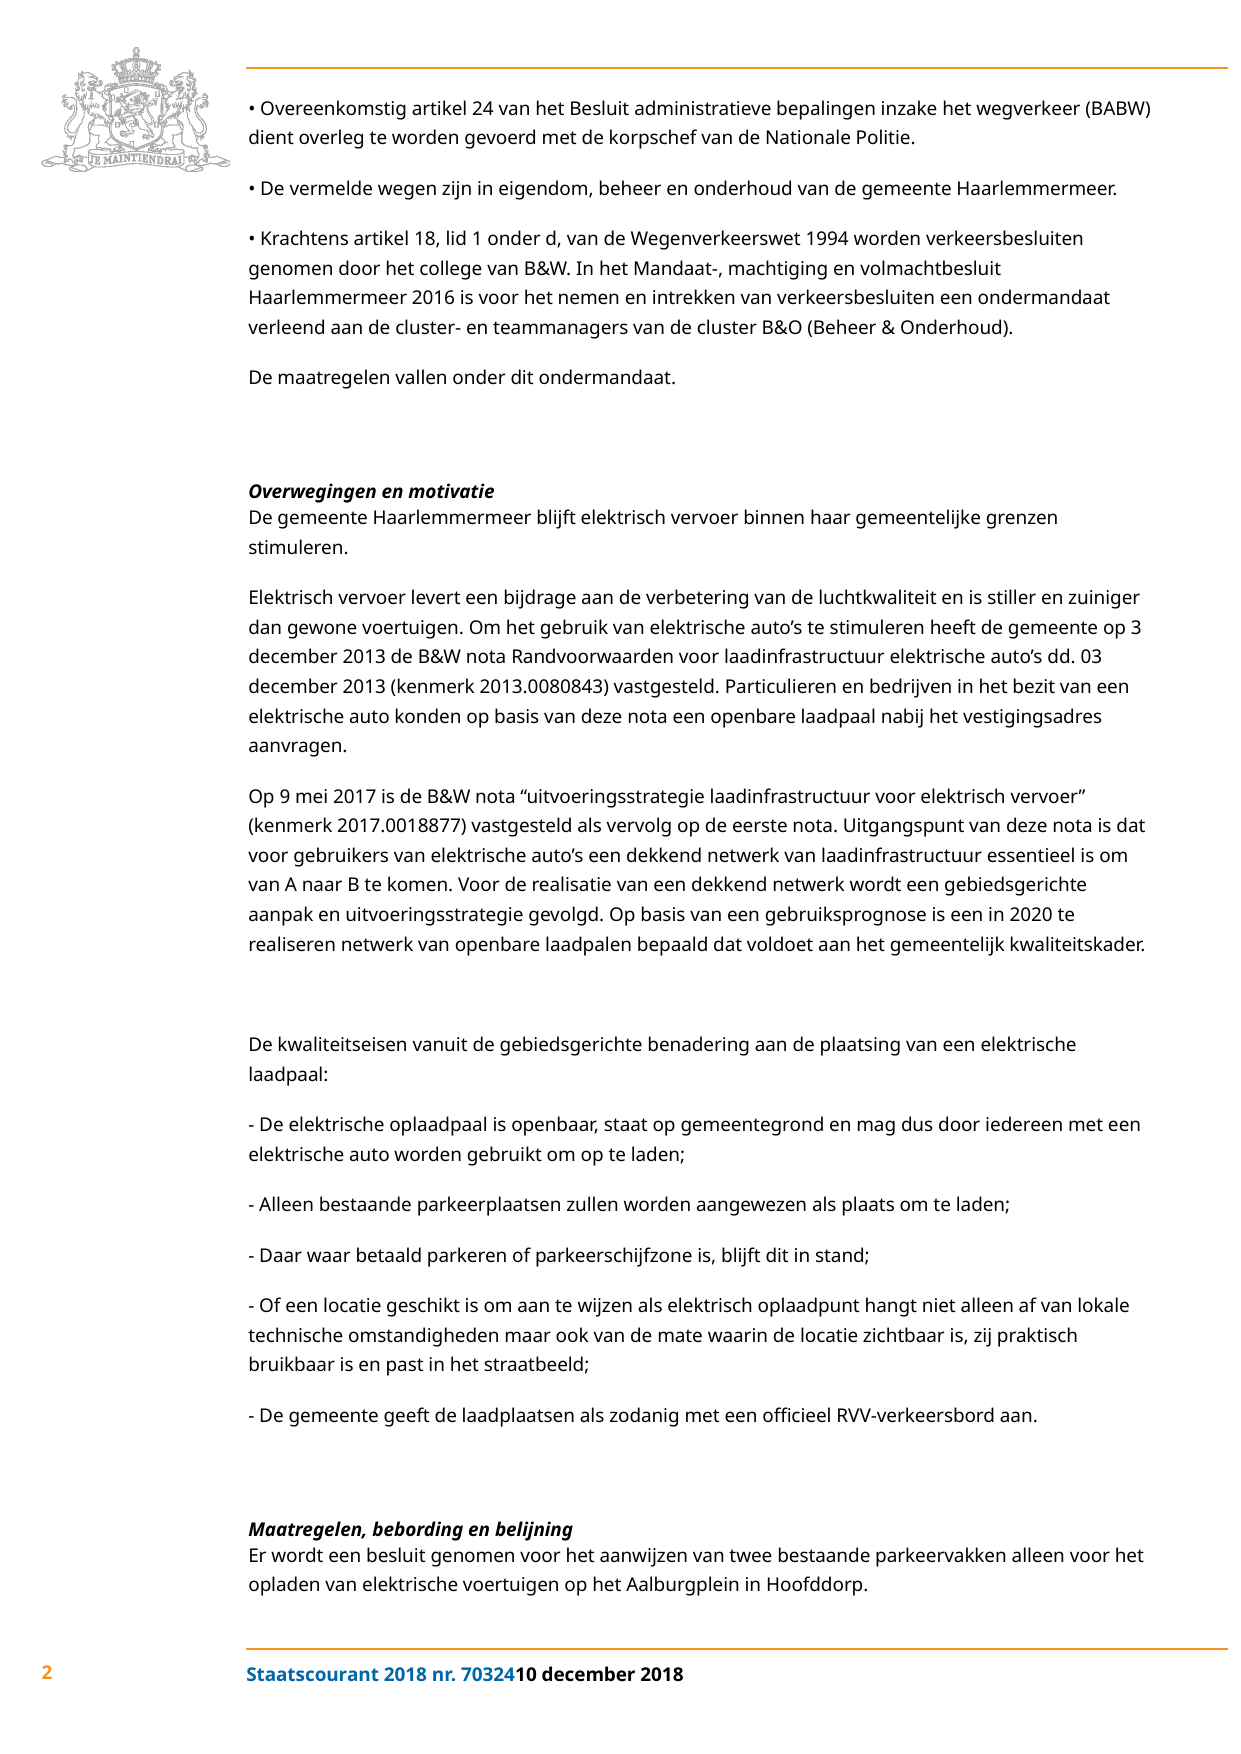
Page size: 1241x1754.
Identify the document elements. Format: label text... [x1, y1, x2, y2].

text - Alleen bestaande parkeerplaatsen zullen worden aangewezen als plaats om te laden; [248, 1192, 1152, 1217]
text De maatregelen vallen onder dit ondermandaat. [248, 364, 1152, 390]
text Overwegingen en motivatie [248, 479, 1152, 504]
text Elektrisch vervoer levert een bijdrage aan de verbetering van de luchtkwaliteit en is stiller en zuiniger dan gewone voertuigen. Om het gebruik van elektrische auto’s te stimuleren heeft de gemeente op 3 december 2013 de B&W nota Randvoorwaarden voor laadinfrastructuur elektrische auto’s dd. 03 december 2013 (kenmerk 2013.0080843) vastgesteld. Particulieren en bedrijven in het bezit van een elektrische auto konden op basis van deze nota een openbare laadpaal nabij het vestigingsadres aanvragen. [248, 584, 1152, 758]
text - Of een locatie geschikt is om aan te wijzen als elektrisch oplaadpunt hangt niet alleen af van lokale technische omstandigheden maar ook van de mate waarin de locatie zichtbaar is, zij praktisch bruikbaar is en past in het straatbeeld; [248, 1292, 1152, 1377]
text - De gemeente geeft de laadplaatsen als zodanig met een officieel RVV-verkeersbord aan. [248, 1402, 1152, 1428]
text Maatregelen, bebording en belijning [248, 1516, 1152, 1542]
text - Daar waar betaald parkeren of parkeerschijfzone is, blijft dit in stand; [248, 1242, 1152, 1268]
picture [41, 47, 231, 172]
text Op 9 mei 2017 is de B&W nota “uitvoeringsstrategie laadinfrastructuur voor elektrisch vervoer” (kenmerk 2017.0018877) vastgesteld als vervolg op de eerste nota. Uitgangspunt van deze nota is dat voor gebruikers van elektrische auto’s een dekkend netwerk van laadinfrastructuur essentieel is om van A naar B te komen. Voor de realisatie van een dekkend netwerk wordt een gebiedsgerichte aanpak en uitvoeringsstrategie gevolgd. Op basis van een gebruiksprognose is een in 2020 te realiseren netwerk van openbare laadpalen bepaald dat voldoet aan het gemeentelijk kwaliteitskader. [248, 783, 1152, 956]
text - De elektrische oplaadpaal is openbaar, staat op gemeentegrond en mag dus door iedereen met een elektrische auto worden gebruikt om op te laden; [248, 1112, 1152, 1167]
text • Krachtens artikel 18, lid 1 onder d, van de Wegenverkeerswet 1994 worden verkeersbesluiten genomen door het college van B&W. In het Mandaat-, machtiging en volmachtbesluit Haarlemmermeer 2016 is voor het nemen en intrekken van verkeersbesluiten een ondermandaat verleend aan de cluster- en teammanagers van de cluster B&O (Beheer & Onderhoud). [248, 225, 1152, 340]
text De gemeente Haarlemmermeer blijft elektrisch vervoer binnen haar gemeentelijke grenzen stimuleren. [248, 504, 1152, 560]
text • Overeenkomstig artikel 24 van het Besluit administratieve bepalingen inzake het wegverkeer (BABW) dient overleg te worden gevoerd met de korpschef van de Nationale Politie. [248, 95, 1152, 150]
text Er wordt een besluit genomen voor het aanwijzen van twee bestaande parkeervakken alleen voor het opladen van elektrische voertuigen op het Aalburgplein in Hoofddorp. [248, 1542, 1152, 1597]
text • De vermelde wegen zijn in eigendom, beheer en onderhoud van de gemeente Haarlemmermeer. [248, 175, 1152, 201]
text De kwaliteitseisen vanuit de gebiedsgerichte benadering aan de plaatsing van een elektrische laadpaal: [248, 1032, 1152, 1087]
